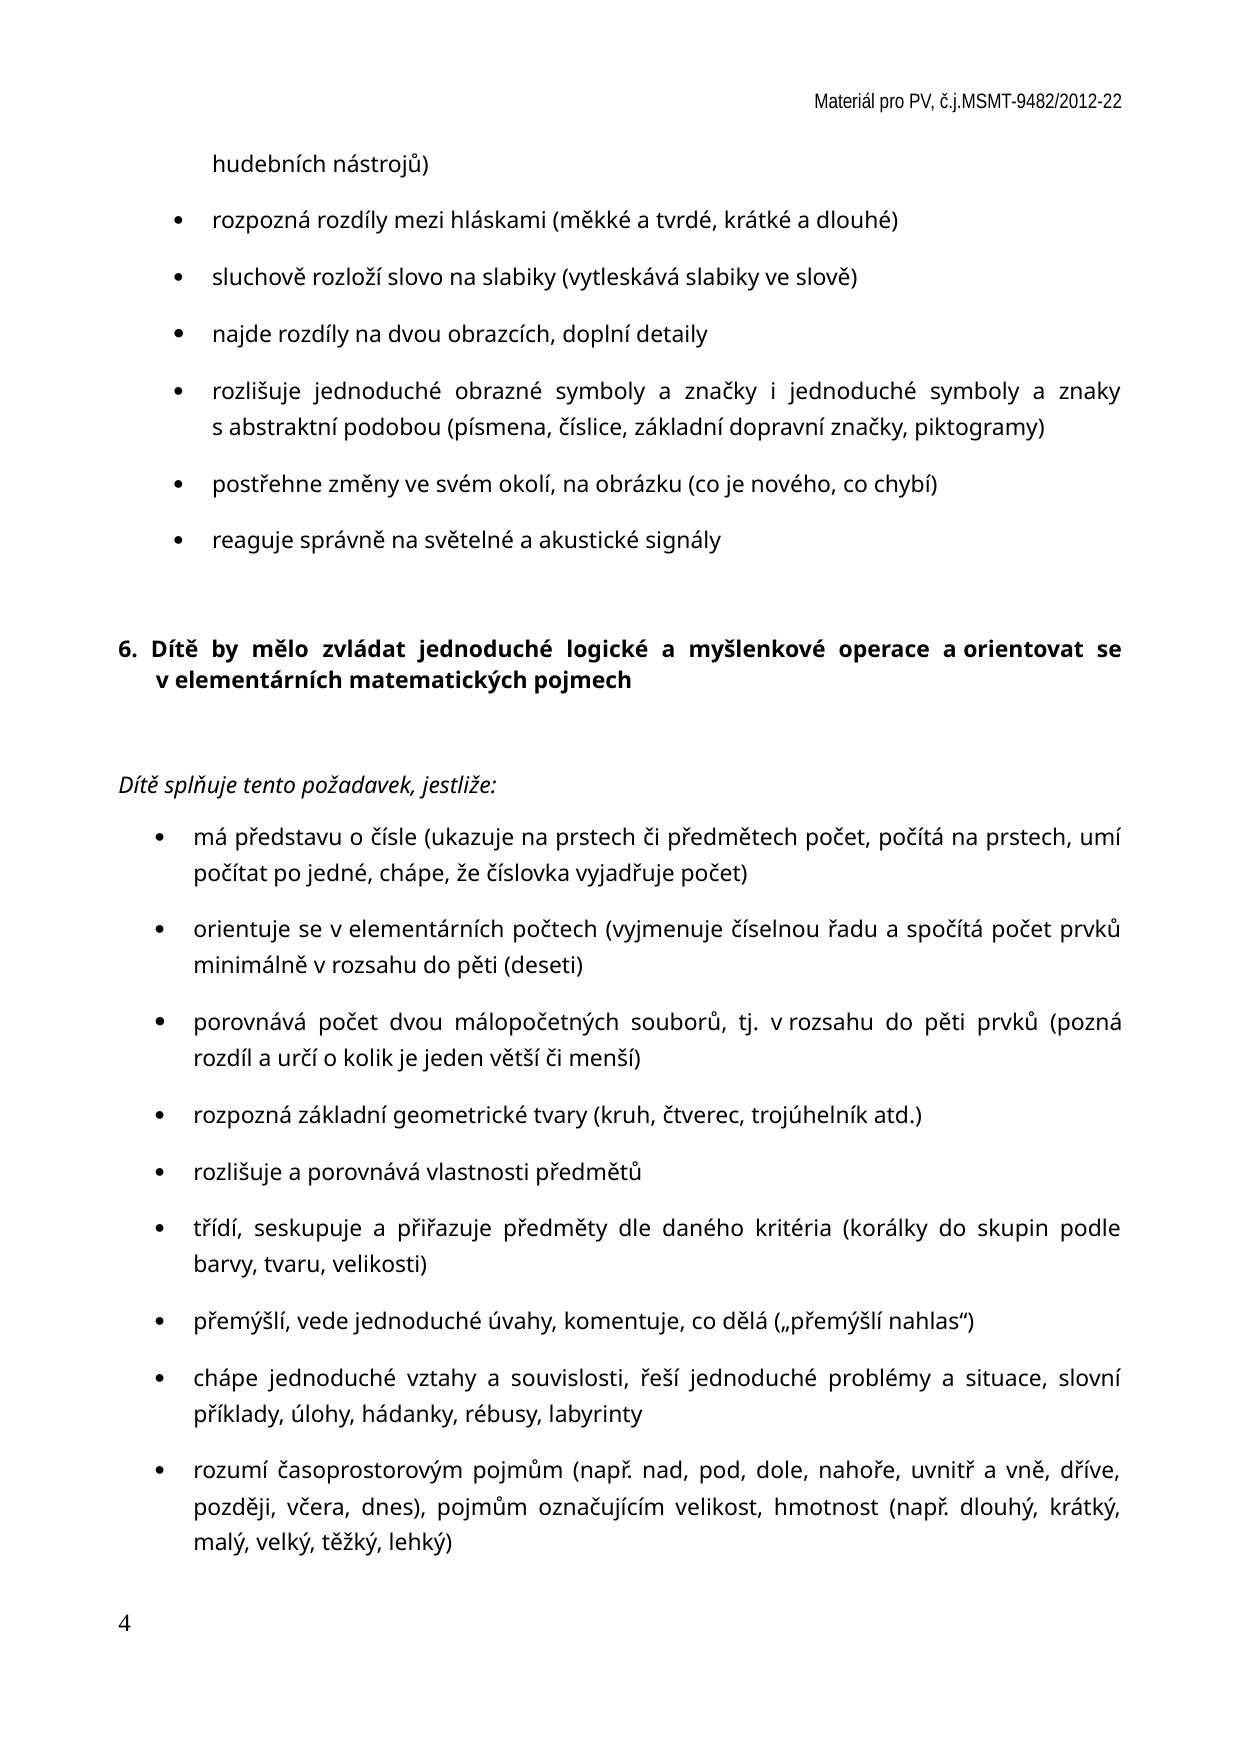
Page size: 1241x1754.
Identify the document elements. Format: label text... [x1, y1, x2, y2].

list přemýšlí, vede jednoduché úvahy, komentuje, co dělá („přemýšlí nahlas“) [156, 1305, 1122, 1336]
list rozpozná základní geometrické tvary (kruh, čtverec, trojúhelník atd.) [156, 1099, 1122, 1130]
list má představu o čísle (ukazuje na prstech či předmětech počet, počítá na prstech, umí počítat po jedné, chápe, že číslovka vyjadřuje počet) [156, 821, 1122, 888]
list porovnává počet dvou málopočetných souborů, tj. v rozsahu do pěti prvků (pozná rozdíl a určí o kolik je jeden větší či menší) [156, 1006, 1122, 1073]
list reaguje správně na světelné a akustické signály [174, 524, 1122, 556]
list najde rozdíly na dvou obrazcích, doplní detaily [174, 318, 1122, 349]
text 6. Dítě by mělo zvládat jednoduché logické a myšlenkové operace a orientovat se v elementárních matematických pojmech [118, 633, 1122, 696]
list orientuje se v elementárních počtech (vyjmenuje číselnou řadu a spočítá počet prvků minimálně v rozsahu do pěti (deseti) [156, 913, 1122, 981]
list postřehne změny ve svém okolí, na obrázku (co je nového, co chybí) [174, 467, 1122, 499]
list rozpozná rozdíly mezi hláskami (měkké a tvrdé, krátké a dlouhé) [174, 204, 1122, 236]
list rozumí časoprostorovým pojmům (např. nad, pod, dole, nahoře, uvnitř a vně, dříve, později, včera, dnes), pojmům označujícím velikost, hmotnost (např. dlouhý, krátký, malý, velký, těžký, lehký) [156, 1454, 1122, 1558]
list rozlišuje jednoduché obrazné symboly a značky i jednoduché symboly a znaky s abstraktní podobou (písmena, číslice, základní dopravní značky, piktogramy) [174, 375, 1122, 442]
text Dítě splňuje tento požadavek, jestliže: [118, 768, 1122, 800]
list sluchově rozloží slovo na slabiky (vytleskává slabiky ve slově) [174, 261, 1122, 292]
list hudebních nástrojů) [174, 148, 1122, 179]
list chápe jednoduché vztahy a souvislosti, řeší jednoduché problémy a situace, slovní příklady, úlohy, hádanky, rébusy, labyrinty [156, 1362, 1122, 1429]
list rozlišuje a porovnává vlastnosti předmětů [156, 1156, 1122, 1187]
list třídí, seskupuje a přiřazuje předměty dle daného kritéria (korálky do skupin podle barvy, tvaru, velikosti) [156, 1212, 1122, 1279]
